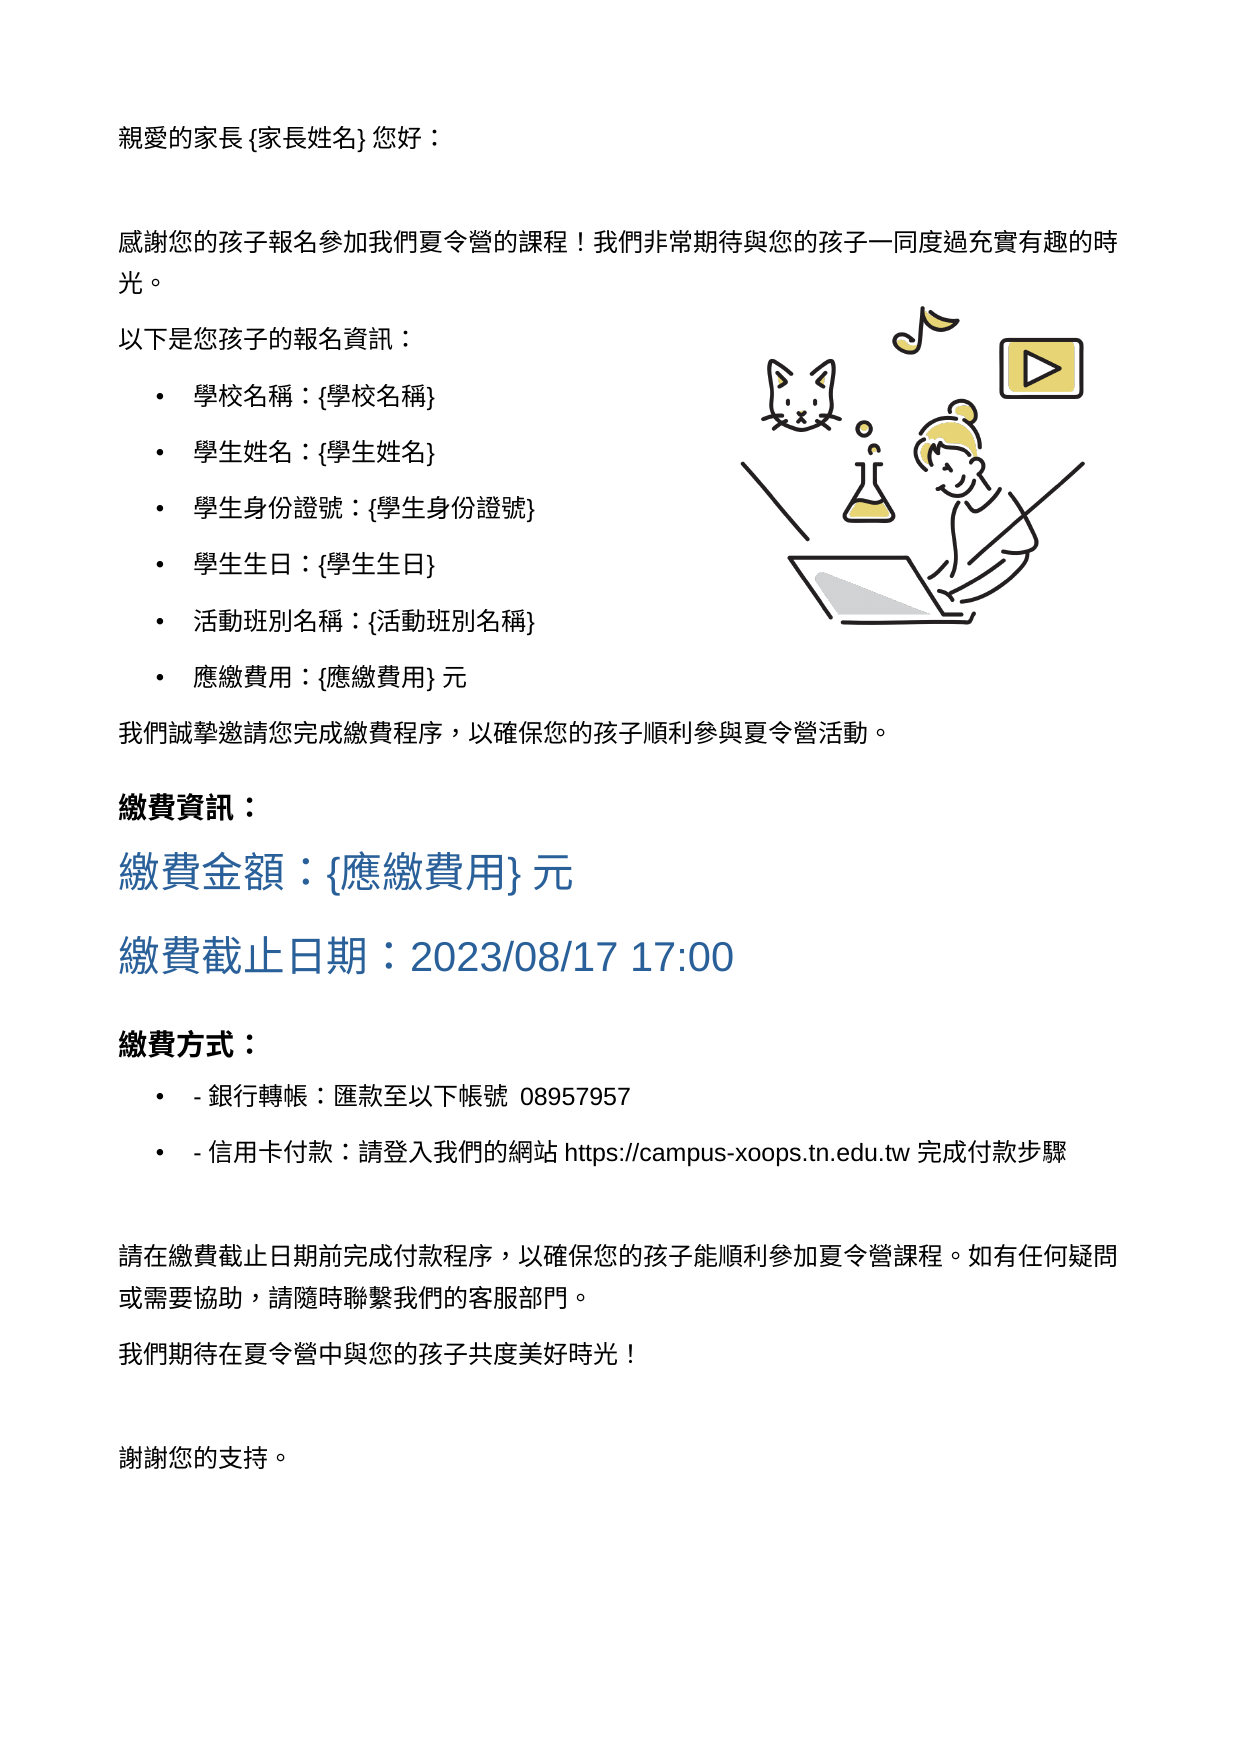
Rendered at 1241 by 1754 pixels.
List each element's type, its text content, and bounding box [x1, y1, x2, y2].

list 學生姓名：{學生姓名} [156, 432, 678, 469]
picture [1075, 230, 1083, 238]
text 請在繳費截止日期前完成付款程序，以確保您的孩子能順利參加夏令營課程。如有任何疑問或需要協助，請隨時聯繫我們的客服部門。 [118, 1236, 1122, 1314]
picture [748, 230, 757, 245]
list - 信用卡付款：請登入我們的網站 https://campus-xoops.tn.edu.tw 完成付款步驟 [156, 1133, 1122, 1169]
text 謝謝您的支持。 [118, 1438, 1122, 1474]
picture [754, 233, 763, 245]
text 繳費截止日期：2023/08/17 17:00 [118, 923, 1122, 983]
subtitle 繳費資訊： [118, 784, 1122, 827]
list 活動班別名稱：{活動班別名稱} [156, 601, 678, 637]
text 我們期待在夏令營中與您的孩子共度美好時光！ [118, 1334, 1122, 1371]
list - 銀行轉帳：匯款至以下帳號 08957957 [156, 1076, 1122, 1113]
picture [678, 230, 1155, 707]
text 我們誠摯邀請您完成繳費程序，以確保您的孩子順利參與夏令營活動。 [118, 714, 1122, 750]
text 親愛的家長 {家長姓名} 您好： [118, 118, 1122, 154]
list 應繳費用：{應繳費用} 元 [156, 657, 678, 694]
text 繳費金額：{應繳費用} 元 [118, 839, 1122, 899]
list 學生生日：{學生生日} [156, 545, 678, 581]
list 學校名稱：{學校名稱} [156, 376, 678, 412]
text 感謝您的孩子報名參加我們夏令營的課程！我們非常期待與您的孩子一同度過充實有趣的時光。 [118, 222, 1122, 300]
text 以下是您孩子的報名資訊： [118, 320, 678, 356]
picture [800, 230, 808, 238]
subtitle 繳費方式： [118, 1022, 1122, 1064]
list 學生身份證號：{學生身份證號} [156, 489, 678, 525]
